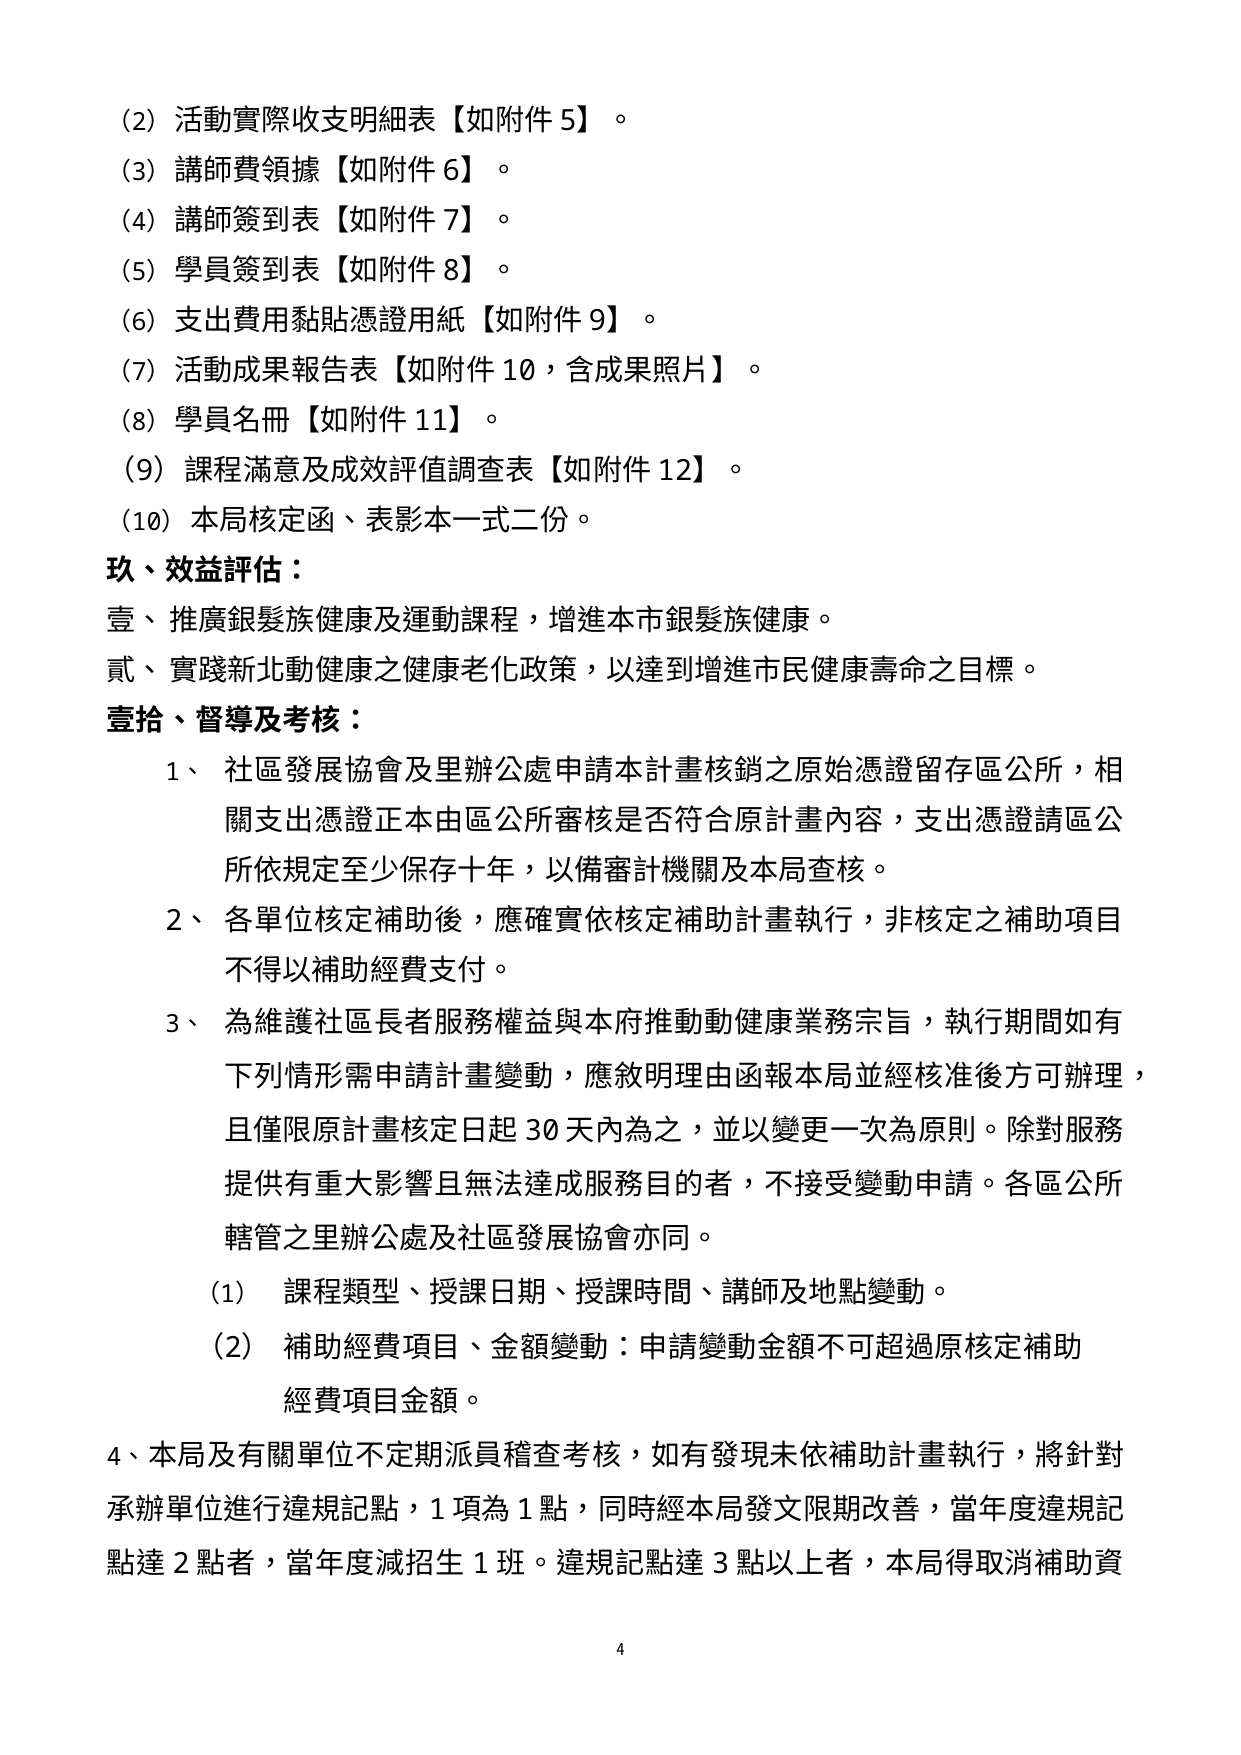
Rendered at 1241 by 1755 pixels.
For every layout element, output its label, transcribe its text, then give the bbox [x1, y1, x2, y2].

list 補助經費項目、金額變動：申請變動金額不可超過原核定補助經費項目金額。 [195, 1314, 1084, 1422]
list 社區發展協會及里辦公處申請本計畫核銷之原始憑證留存區公所，相關支出憑證正本由區公所審核是否符合原計畫內容，支出憑證請區公所依規定至少保存十年，以備審計機關及本局查核。 [165, 739, 1125, 889]
list 學員簽到表【如附件8】。 [106, 239, 1084, 289]
list 督導及考核： [106, 689, 1125, 739]
list 實踐新北動健康之健康老化政策，以達到增進市民健康壽命之目標。 [106, 639, 1125, 689]
list 講師費領據【如附件6】。 [106, 139, 1084, 189]
list 各單位核定補助後，應確實依核定補助計畫執行，非核定之補助項目不得以補助經費支付。 [165, 889, 1125, 989]
list 效益評估： [106, 539, 1125, 589]
list 課程類型、授課日期、授課時間、講師及地點變動。 [195, 1259, 1134, 1314]
list 活動成果報告表【如附件10，含成果照片】。 [106, 339, 1084, 389]
list 推廣銀髮族健康及運動課程，增進本市銀髮族健康。 [106, 589, 1125, 639]
list 講師簽到表【如附件7】。 [106, 189, 1084, 239]
list 本局及有關單位不定期派員稽查考核，如有發現未依補助計畫執行，將針對承辦單位進行違規記點，1項為1點，同時經本局發文限期改善，當年度違規記點達2點者，當年度減招生1班。違規記點達3點以上者，本局得取消補助資 [106, 1422, 1125, 1584]
list 課程滿意及成效評值調查表【如附件12】。 [106, 439, 1084, 489]
list 支出費用黏貼憑證用紙【如附件9】。 [106, 289, 1084, 339]
list 學員名冊【如附件11】。 [106, 389, 1084, 439]
list 活動實際收支明細表【如附件5】。 [106, 89, 1084, 139]
list 本局核定函、表影本一式二份。 [106, 489, 1084, 539]
list 為維護社區長者服務權益與本府推動動健康業務宗旨，執行期間如有下列情形需申請計畫變動，應敘明理由函報本局並經核准後方可辦理，且僅限原計畫核定日起30天內為之，並以變更一次為原則。除對服務提供有重大影響且無法達成服務目的者，不接受變動申請。各區公所轄管之里辦公處及社區發展協會亦同。 [165, 989, 1125, 1259]
